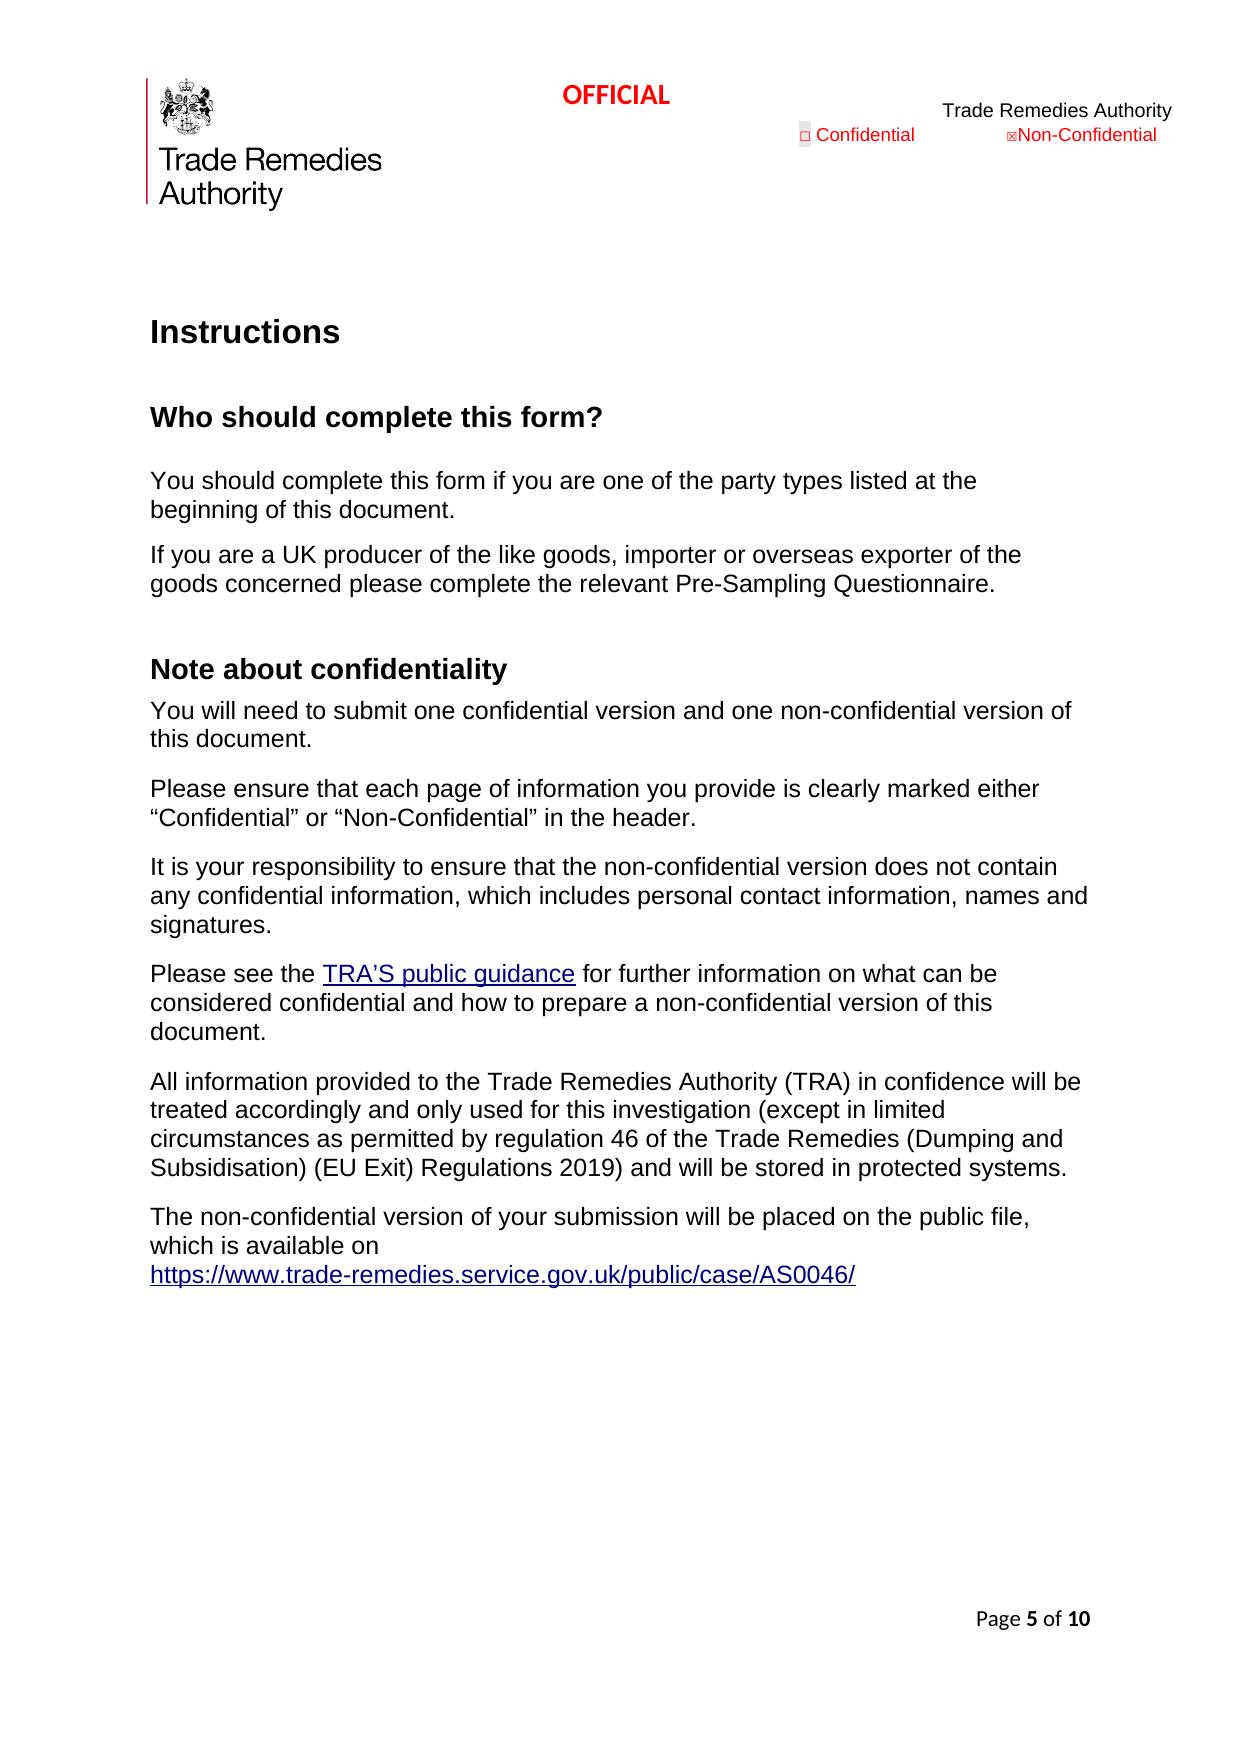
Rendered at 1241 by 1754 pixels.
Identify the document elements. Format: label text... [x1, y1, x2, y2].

text You will need to submit one confidential version and one non-confidential version of this document. [150, 696, 1090, 753]
subtitle Note about confidentiality [150, 652, 1090, 685]
subtitle Who should complete this form? [150, 400, 1090, 433]
text All information provided to the Trade Remedies Authority (TRA) in confidence will be treated accordingly and only used for this investigation (except in limited circumstances as permitted by regulation 46 of the Trade Remedies (Dumping and Subsidisation) (EU Exit) Regulations 2019) and will be stored in protected systems. [150, 1067, 1090, 1182]
text The non-confidential version of your submission will be placed on the public file, which is available on https://www.trade-remedies.service.gov.uk/public/case/AS0046/ [150, 1202, 1090, 1289]
text Please ensure that each page of information you provide is clearly marked either “Confidential” or “Non-Confidential” in the header. [150, 774, 1090, 832]
text If you are a UK producer of the like goods, importer or overseas exporter of the goods concerned please complete the relevant Pre-Sampling Questionnaire. [150, 541, 1090, 598]
text It is your responsibility to ensure that the non-confidential version does not contain any confidential information, which includes personal contact information, names and signatures. [150, 852, 1090, 939]
text Please see the TRA’S public guidance for further information on what can be considered confidential and how to prepare a non-confidential version of this document. [150, 959, 1090, 1046]
subtitle Instructions [150, 313, 1090, 351]
text You should complete this form if you are one of the party types listed at the beginning of this document. [150, 466, 1090, 524]
